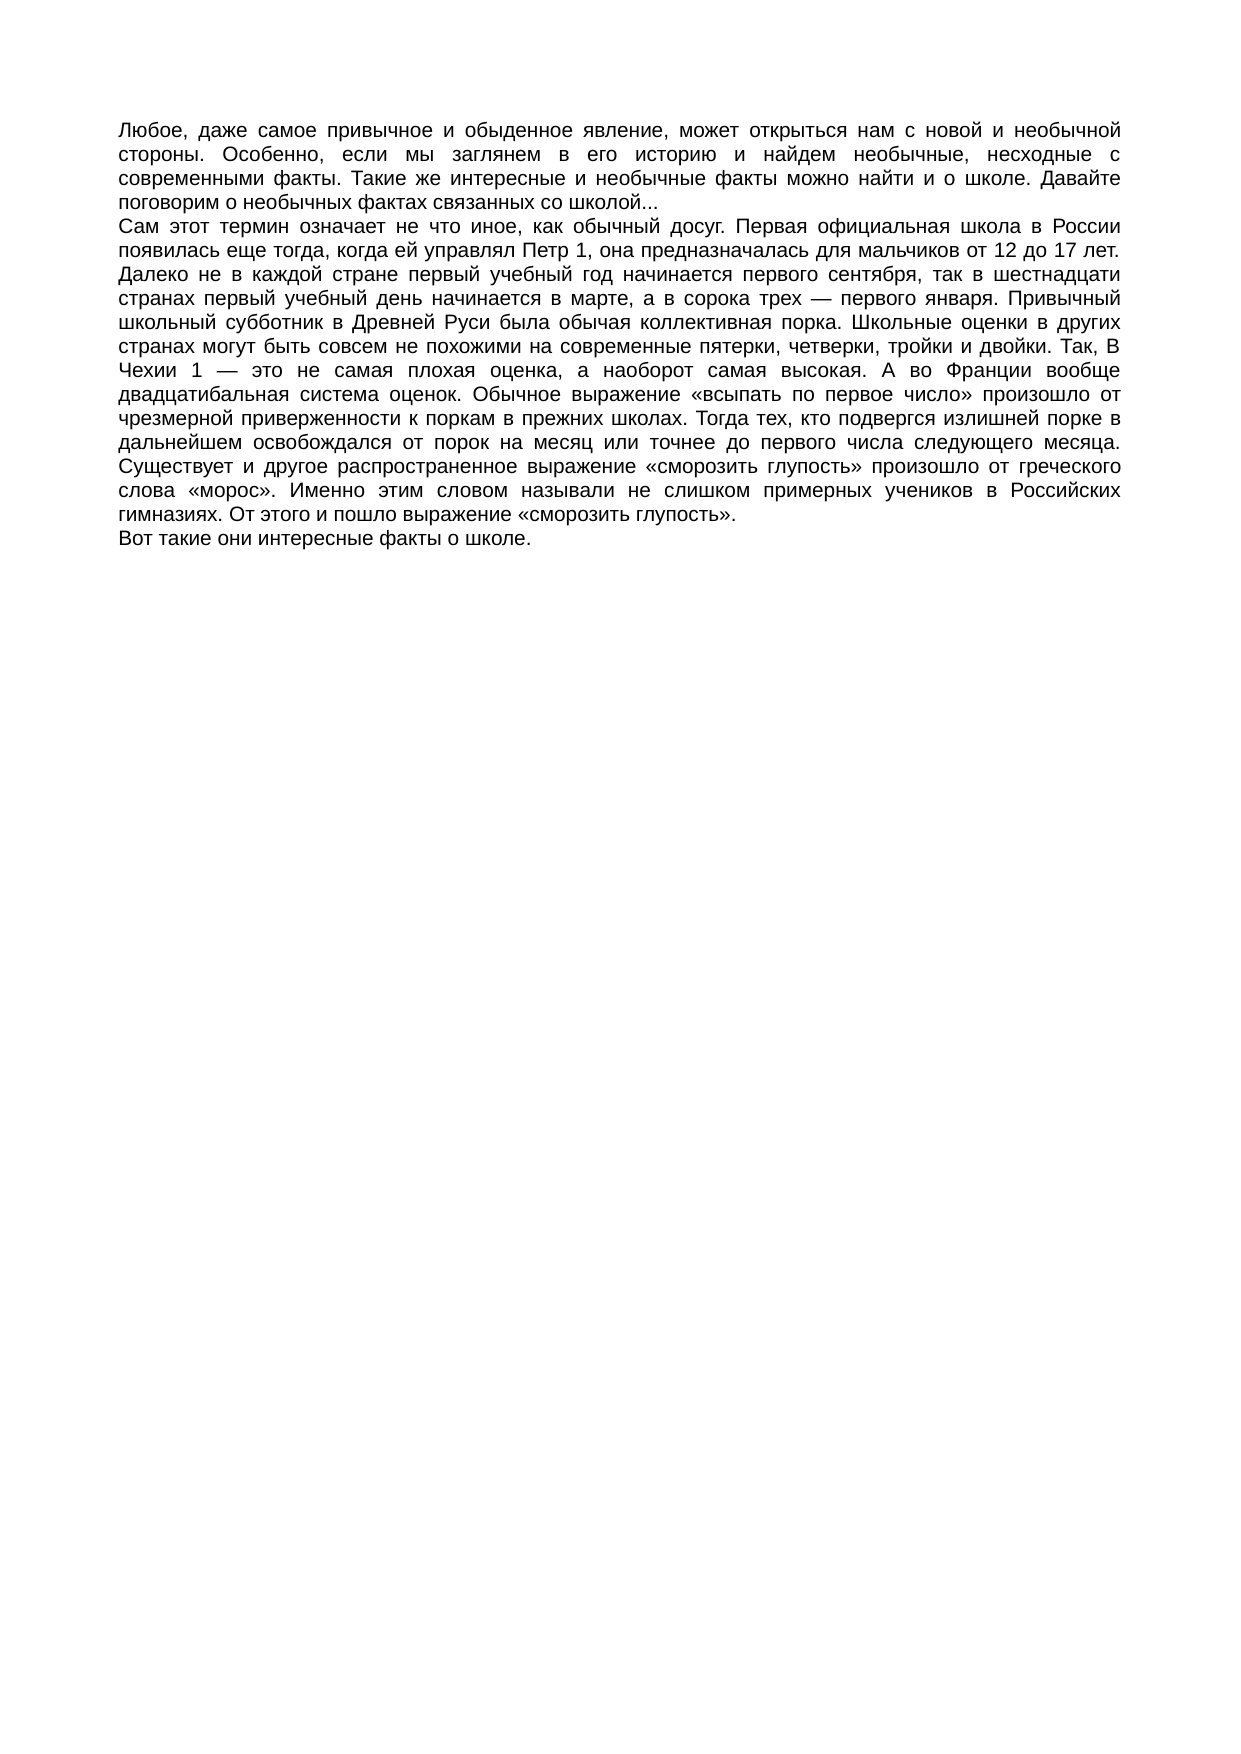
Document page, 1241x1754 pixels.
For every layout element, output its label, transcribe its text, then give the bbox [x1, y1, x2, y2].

text Вот такие они интересные факты о школе. [118, 525, 1122, 549]
text Любое, даже самое привычное и обыденное явление, может открыться нам с новой и необычной стороны. Особенно, если мы заглянем в его историю и найдем необычные, несходные с современными факты. Такие же интересные и необычные факты можно найти и о школе. Давайте поговорим о необычных фактах связанных со школой... [118, 118, 1122, 214]
text Сам этот термин означает не что иное, как обычный досуг. Первая официальная школа в России появилась еще тогда, когда ей управлял Петр 1, она предназначалась для мальчиков от 12 до 17 лет. Далеко не в каждой стране первый учебный год начинается первого сентября, так в шестнадцати странах первый учебный день начинается в марте, а в сорока трех — первого января. Привычный школьный субботник в Древней Руси была обычая коллективная порка. Школьные оценки в других странах могут быть совсем не похожими на современные пятерки, четверки, тройки и двойки. Так, В Чехии 1 — это не самая плохая оценка, а наоборот самая высокая. А во Франции вообще двадцатибальная система оценок. Обычное выражение «всыпать по первое число» произошло от чрезмерной приверженности к поркам в прежних школах. Тогда тех, кто подвергся излишней порке в дальнейшем освобождался от порок на месяц или точнее до первого числа следующего месяца. Существует и другое распространенное выражение «сморозить глупость» произошло от греческого слова «морос». Именно этим словом называли не слишком примерных учеников в Российских гимназиях. От этого и пошло выражение «сморозить глупость». [118, 214, 1122, 525]
